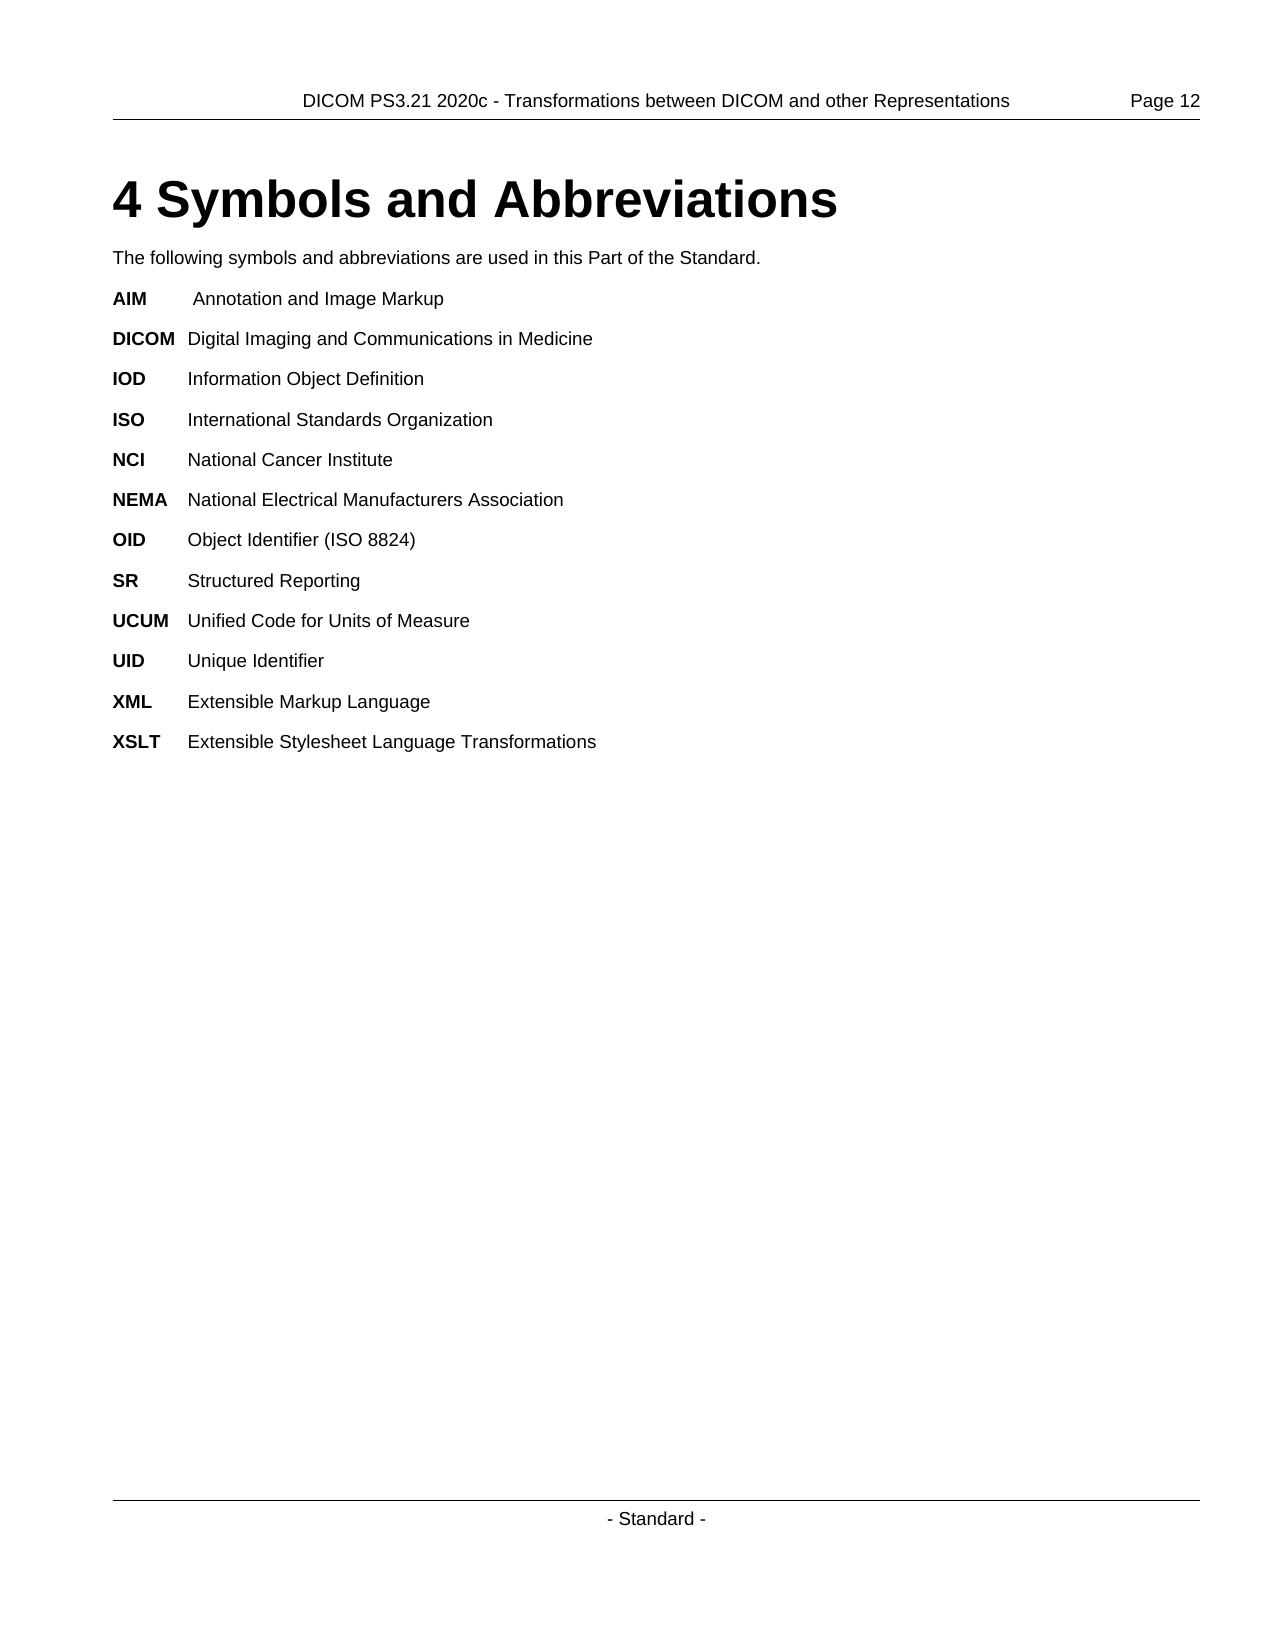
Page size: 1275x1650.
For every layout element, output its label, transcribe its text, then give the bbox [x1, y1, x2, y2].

text XML Extensible Markup Language [112, 691, 1200, 712]
text NCI National Cancer Institute [112, 449, 1200, 470]
text AIM Annotation and Image Markup [112, 287, 1200, 309]
text OID Object Identifier (ISO 8824) [112, 529, 1200, 551]
text 4 Symbols and Abbreviations [112, 169, 1200, 228]
text IOD Information Object Definition [112, 368, 1200, 389]
text SR Structured Reporting [112, 569, 1200, 591]
text UID Unique Identifier [112, 650, 1200, 672]
text NEMA National Electrical Manufacturers Association [112, 489, 1200, 511]
text DICOM Digital Imaging and Communications in Medicine [112, 328, 1200, 349]
text XSLT Extensible Stylesheet Language Transformations [112, 731, 1200, 752]
text UCUM Unified Code for Units of Measure [112, 610, 1200, 631]
text ISO International Standards Organization [112, 408, 1200, 430]
text The following symbols and abbreviations are used in this Part of the Standard. [112, 247, 1200, 269]
